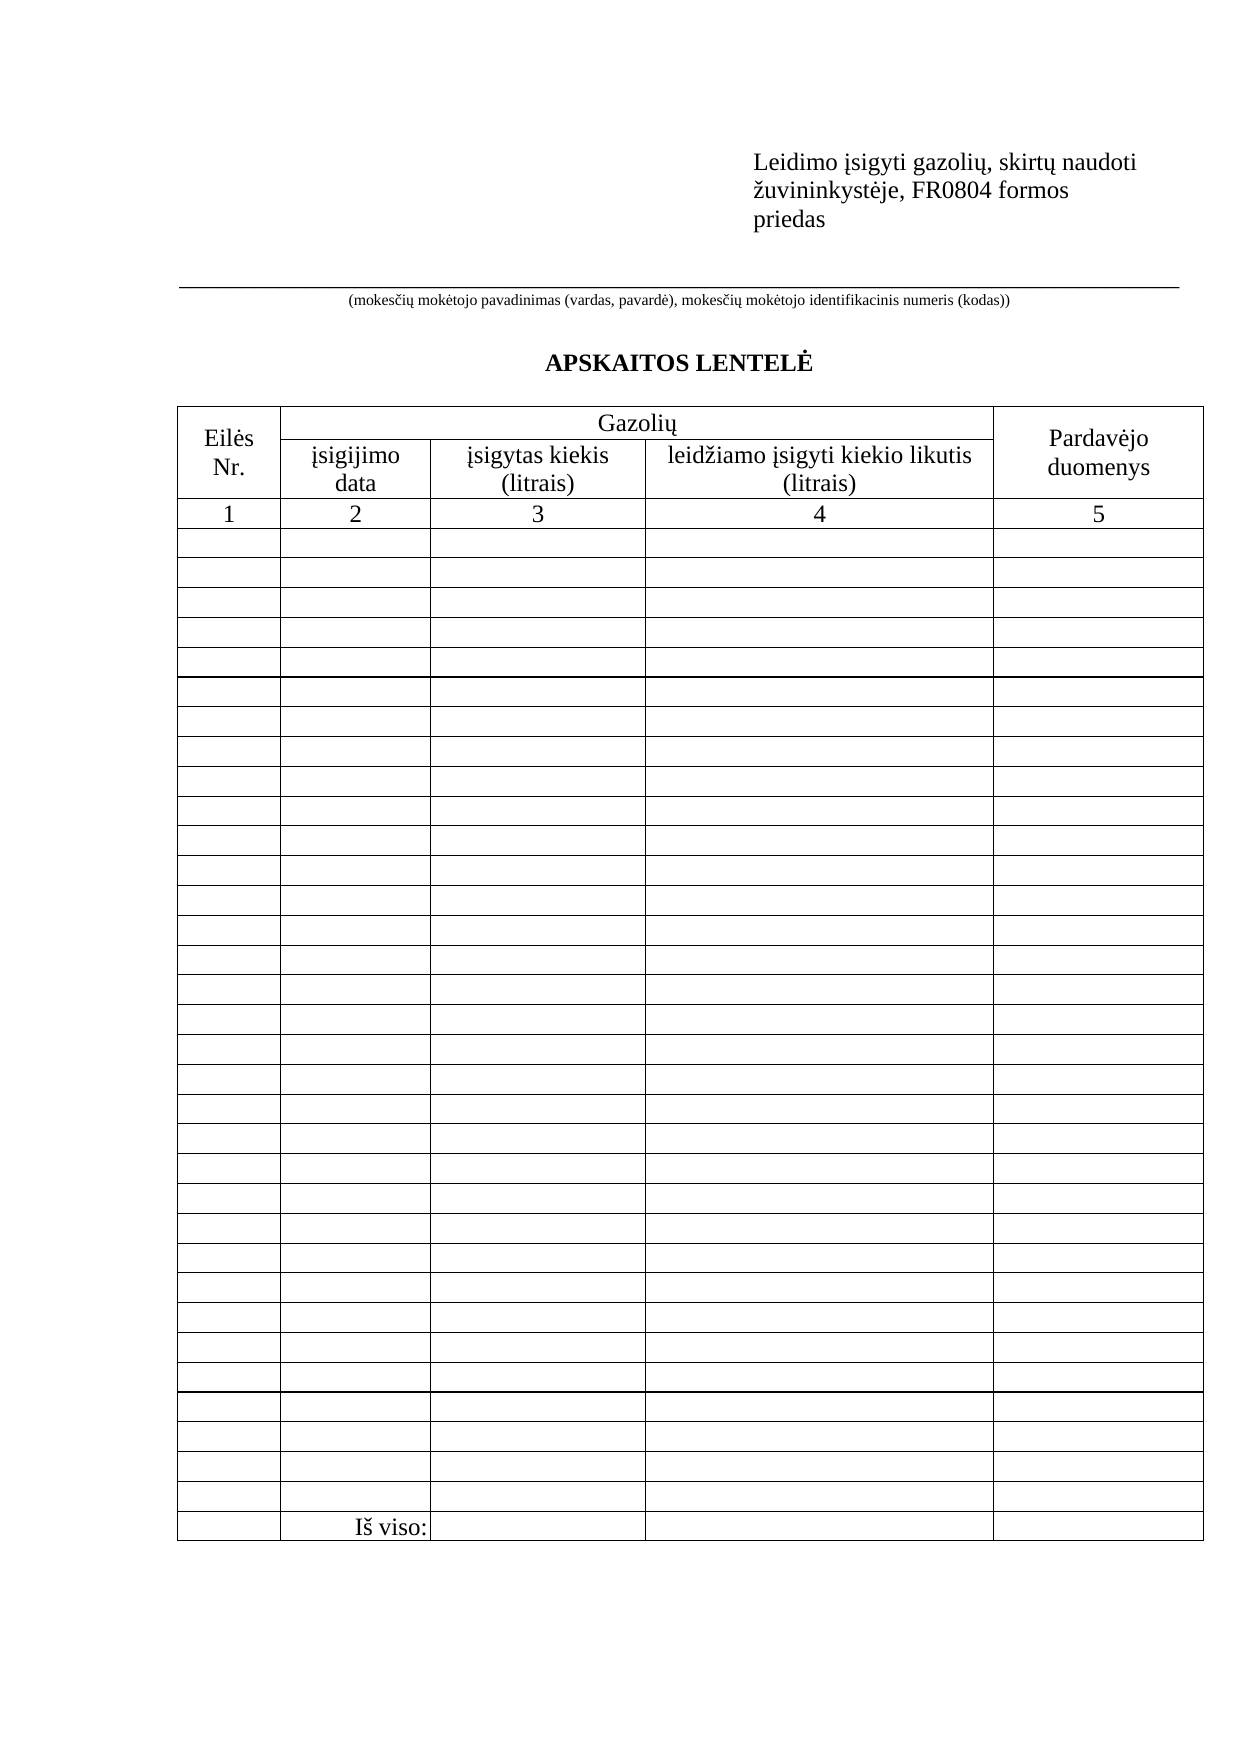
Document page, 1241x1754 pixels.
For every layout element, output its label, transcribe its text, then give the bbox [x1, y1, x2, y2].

table_cell [646, 975, 993, 1004]
table_cell [178, 797, 280, 825]
table_cell [431, 737, 645, 766]
table_cell [178, 529, 280, 557]
table_cell [646, 856, 993, 885]
table_cell [646, 1273, 993, 1302]
table_cell [431, 648, 645, 676]
table_cell [281, 1065, 430, 1093]
text žuvininkystėje, FR0804 formos [177, 176, 1181, 204]
table_cell [994, 826, 1203, 855]
table_cell [431, 1214, 645, 1242]
table_cell Iš viso: [281, 1512, 430, 1540]
table_cell [178, 737, 280, 766]
table_cell [646, 1065, 993, 1093]
table_cell [646, 618, 993, 647]
table_cell [431, 529, 645, 557]
table_cell [281, 826, 430, 855]
table_cell [178, 975, 280, 1004]
table_cell [646, 797, 993, 825]
table_cell [178, 946, 280, 974]
table_cell [994, 529, 1203, 557]
table_header Gazolių [281, 407, 993, 438]
table_cell [281, 1482, 430, 1511]
table_cell [178, 707, 280, 736]
table_cell [281, 1422, 430, 1451]
table_cell [178, 767, 280, 796]
table_cell [178, 1065, 280, 1093]
table_cell [994, 678, 1203, 706]
table_cell [994, 1273, 1203, 1302]
table_cell įsigijimo data [281, 440, 430, 498]
table_cell [281, 1124, 430, 1153]
table_cell [281, 1244, 430, 1272]
table_cell [646, 678, 993, 706]
text Leidimo įsigyti gazolių, skirtų naudoti [177, 147, 1181, 176]
table_cell [431, 1124, 645, 1153]
table_header Eilės Nr. [178, 407, 280, 498]
table_cell [281, 767, 430, 796]
table_cell [281, 1363, 430, 1391]
table_cell [178, 1095, 280, 1123]
table_cell [994, 707, 1203, 736]
table_cell [646, 916, 993, 944]
table_cell [178, 1184, 280, 1213]
table_cell [178, 1154, 280, 1183]
table_cell [646, 558, 993, 587]
table_cell [994, 916, 1203, 944]
table_cell [994, 1095, 1203, 1123]
table_cell [431, 1095, 645, 1123]
table_cell [178, 678, 280, 706]
table_cell [646, 1005, 993, 1034]
table_cell [431, 678, 645, 706]
table_cell [281, 946, 430, 974]
text (mokesčių mokėtojo pavadinimas (vardas, pavardė), mokesčių mokėtojo identifikacinis numeris (kodas)) [177, 291, 1181, 319]
table_cell [994, 1303, 1203, 1332]
table_cell [994, 1184, 1203, 1213]
table_cell [178, 1512, 280, 1540]
table_cell [178, 856, 280, 885]
table_cell [994, 1065, 1203, 1093]
table_cell [178, 1244, 280, 1272]
table_cell [281, 856, 430, 885]
table_cell [431, 1035, 645, 1064]
table_cell [431, 1154, 645, 1183]
table_cell [431, 707, 645, 736]
table_cell 3 [431, 499, 645, 527]
table_cell [431, 1363, 645, 1391]
table_cell [431, 1273, 645, 1302]
table_cell [431, 767, 645, 796]
table_cell [431, 588, 645, 617]
table_cell [646, 737, 993, 766]
table_cell [994, 1512, 1203, 1540]
table_cell [281, 1154, 430, 1183]
table_cell [281, 1393, 430, 1421]
table_cell [994, 1154, 1203, 1183]
table_cell [431, 826, 645, 855]
table_cell [994, 767, 1203, 796]
table_cell [646, 529, 993, 557]
text APSKAITOS LENTELĖ [177, 348, 1181, 377]
table_cell [646, 1124, 993, 1153]
table_cell [994, 1005, 1203, 1034]
table_cell [646, 1154, 993, 1183]
table_cell [994, 618, 1203, 647]
table_cell [646, 1214, 993, 1242]
table_cell [178, 588, 280, 617]
table_cell [178, 1333, 280, 1362]
table_cell [431, 1065, 645, 1093]
table_cell [646, 946, 993, 974]
text ________________________________________________________________________________ [177, 262, 1181, 291]
table_cell [178, 916, 280, 944]
table_cell [431, 558, 645, 587]
table_cell [994, 1035, 1203, 1064]
table_cell [178, 1124, 280, 1153]
table_cell [646, 1422, 993, 1451]
table_cell [178, 1273, 280, 1302]
table_cell [178, 1303, 280, 1332]
table_cell [431, 1422, 645, 1451]
table_cell [281, 1035, 430, 1064]
table_cell [646, 588, 993, 617]
table_cell [994, 886, 1203, 915]
table_cell įsigytas kiekis (litrais) [431, 440, 645, 498]
table_cell [646, 1512, 993, 1540]
table_cell [281, 707, 430, 736]
table_cell [281, 558, 430, 587]
table_cell [994, 946, 1203, 974]
table_cell [281, 648, 430, 676]
table_cell [994, 588, 1203, 617]
table_cell 5 [994, 499, 1203, 527]
table_cell [178, 1005, 280, 1034]
table_cell [994, 797, 1203, 825]
table_cell [646, 1244, 993, 1272]
table_cell [431, 916, 645, 944]
table_cell [281, 886, 430, 915]
table_cell [431, 618, 645, 647]
table_cell [646, 826, 993, 855]
table_cell [178, 1035, 280, 1064]
table_cell [994, 1363, 1203, 1391]
table_cell [178, 1393, 280, 1421]
table_cell [646, 1184, 993, 1213]
table_cell [281, 797, 430, 825]
table_cell [431, 1333, 645, 1362]
table_cell [178, 886, 280, 915]
table_cell [281, 1273, 430, 1302]
table_cell [646, 1482, 993, 1511]
table_cell [178, 1452, 280, 1481]
table_cell [994, 1244, 1203, 1272]
table_cell [994, 1482, 1203, 1511]
table_cell [646, 1393, 993, 1421]
table_cell [646, 767, 993, 796]
table_cell [994, 856, 1203, 885]
table_cell [431, 1452, 645, 1481]
table_cell [431, 1393, 645, 1421]
table_cell [431, 1482, 645, 1511]
table_cell [281, 1005, 430, 1034]
table_cell [646, 1363, 993, 1391]
table_cell [994, 648, 1203, 676]
table_cell [178, 1363, 280, 1391]
table_cell [994, 1333, 1203, 1362]
table_cell [281, 1214, 430, 1242]
table_cell [281, 1184, 430, 1213]
table_cell [431, 1303, 645, 1332]
table_cell [178, 1422, 280, 1451]
table_cell [281, 1452, 430, 1481]
table_cell [646, 1303, 993, 1332]
table_cell [994, 975, 1203, 1004]
text priedas [177, 204, 1181, 233]
table_cell [431, 886, 645, 915]
table_cell [431, 856, 645, 885]
table_cell [646, 1333, 993, 1362]
table_cell 4 [646, 499, 993, 527]
table_cell [281, 678, 430, 706]
table_cell [646, 1035, 993, 1064]
table_cell 1 [178, 499, 280, 527]
table_cell [281, 588, 430, 617]
table_cell 2 [281, 499, 430, 527]
table_cell leidžiamo įsigyti kiekio likutis (litrais) [646, 440, 993, 498]
table_cell [178, 618, 280, 647]
table_cell [178, 1482, 280, 1511]
table_cell [431, 975, 645, 1004]
table_cell [431, 1512, 645, 1540]
table_cell [431, 797, 645, 825]
table_cell [281, 975, 430, 1004]
table_cell [178, 826, 280, 855]
table_cell [281, 737, 430, 766]
table_cell [178, 1214, 280, 1242]
table_cell [994, 558, 1203, 587]
table_cell [646, 648, 993, 676]
table_cell [281, 618, 430, 647]
table_cell [281, 1333, 430, 1362]
table_cell [178, 558, 280, 587]
table_cell [431, 1244, 645, 1272]
table_cell [646, 707, 993, 736]
table_cell [994, 1452, 1203, 1481]
table_cell [994, 1422, 1203, 1451]
table_header Pardavėjo duomenys [994, 407, 1203, 498]
table_cell [646, 1095, 993, 1123]
table_cell [431, 1005, 645, 1034]
table_cell [281, 1095, 430, 1123]
table_cell [646, 886, 993, 915]
table_cell [281, 1303, 430, 1332]
table_cell [994, 737, 1203, 766]
table_cell [994, 1393, 1203, 1421]
table_cell [646, 1452, 993, 1481]
table_cell [994, 1124, 1203, 1153]
table_cell [178, 648, 280, 676]
table_cell [431, 946, 645, 974]
table_cell [994, 1214, 1203, 1242]
table_cell [281, 916, 430, 944]
table_cell [281, 529, 430, 557]
table_cell [431, 1184, 645, 1213]
